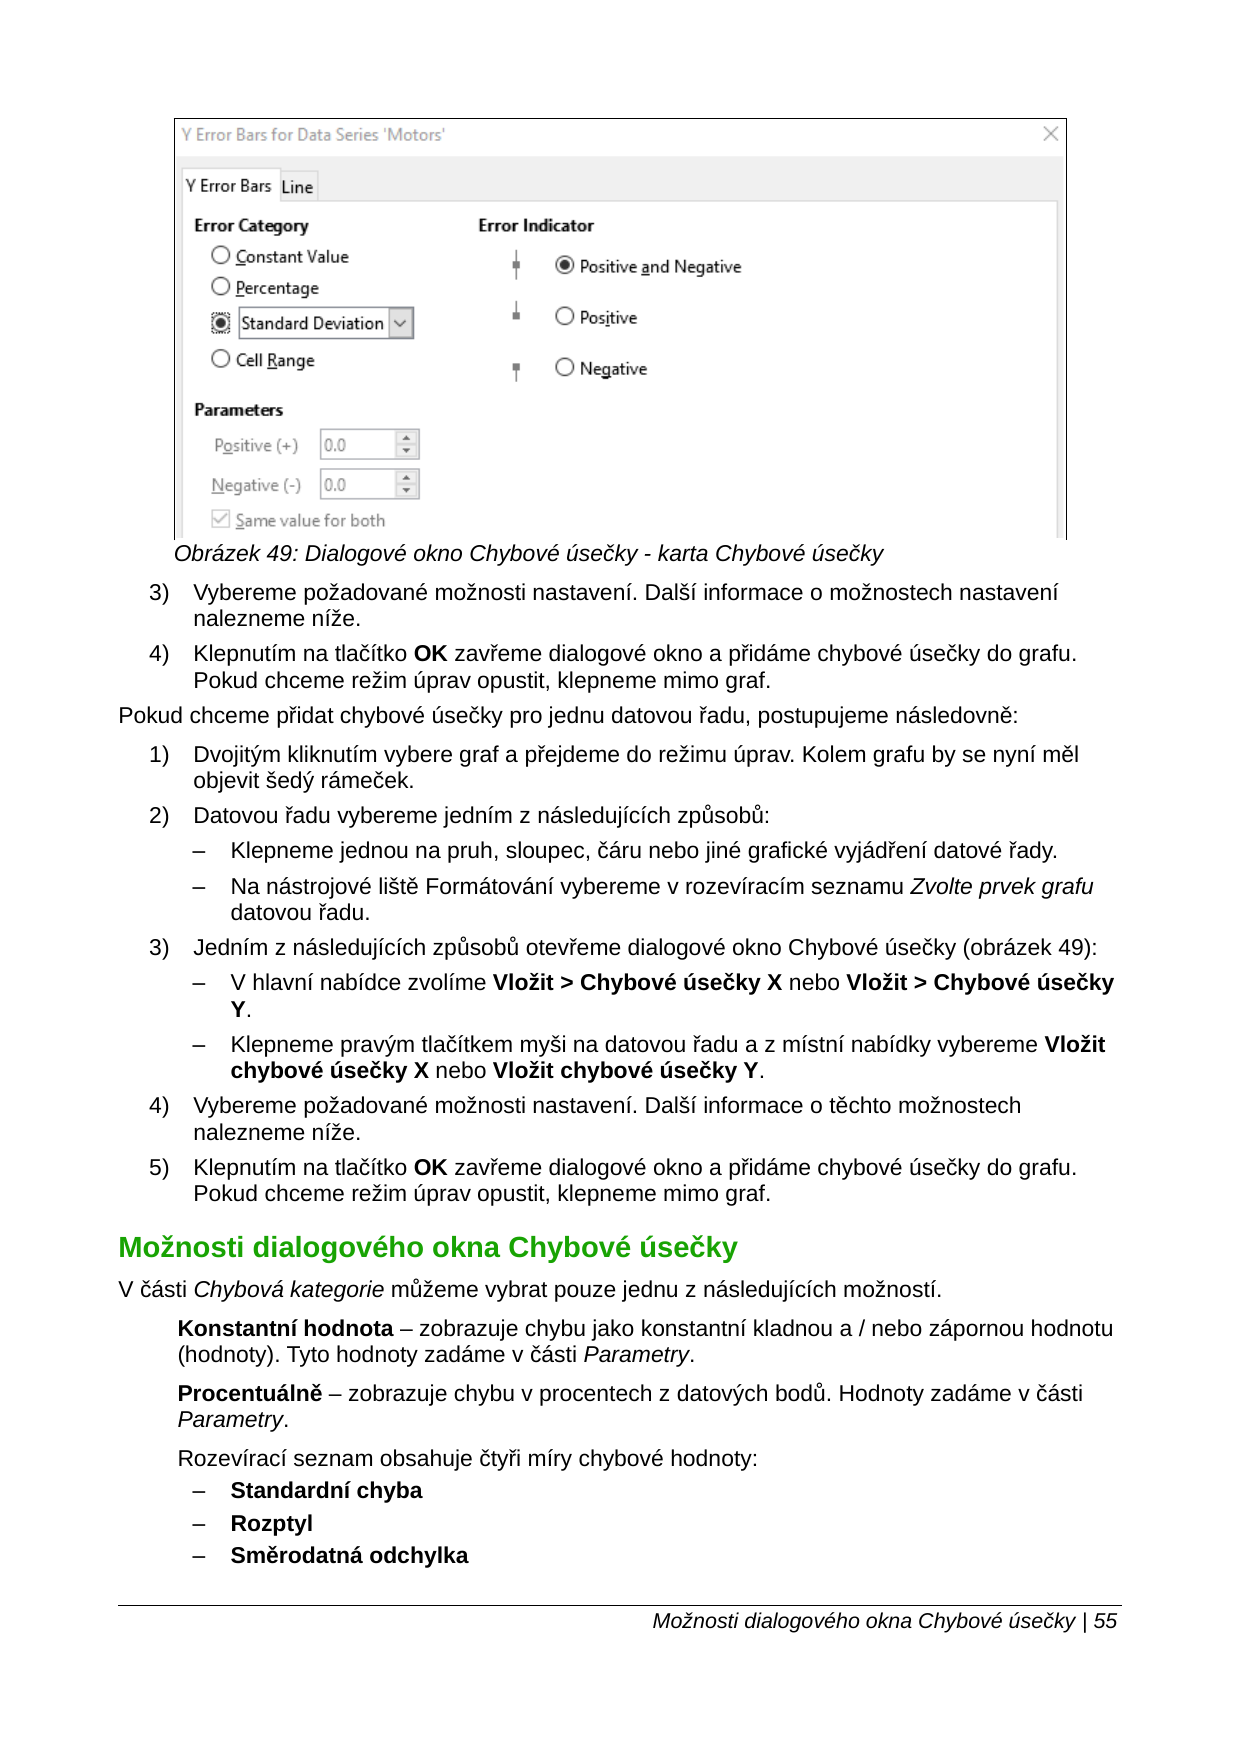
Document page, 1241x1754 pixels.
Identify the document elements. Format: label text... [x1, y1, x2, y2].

list Rozptyl [192, 1509, 1122, 1536]
list Na nástrojové liště Formátování vybereme v rozevíracím seznamu Zvolte prvek grafu datovou řadu. [192, 873, 1122, 925]
text Rozevírací seznam obsahuje čtyři míry chybové hodnoty: [177, 1445, 1122, 1471]
text Procentuálně – zobrazuje chybu v procentech z datových bodů. Hodnoty zadáme v části Parametry. [177, 1380, 1122, 1432]
text Pokud chceme přidat chybové úsečky pro jednu datovou řadu, postupujeme následovně: [118, 702, 1122, 728]
list Vybereme požadované možnosti nastavení. Další informace o těchto možnostech nalezneme níže. [169, 1092, 1122, 1145]
list V hlavní nabídce zvolíme Vložit > Chybové úsečky X nebo Vložit > Chybové úsečky Y. [192, 969, 1122, 1022]
list Dvojitým kliknutím vybere graf a přejdeme do režimu úprav. Kolem grafu by se nyní měl objevit šedý rámeček. [169, 741, 1122, 793]
picture [176, 121, 1064, 538]
subtitle Možnosti dialogového okna Chybové úsečky [118, 1230, 1122, 1264]
list Vybereme požadované možnosti nastavení. Další informace o možnostech nastavení nalezneme níže. [169, 579, 1122, 631]
list Klepneme pravým tlačítkem myši na datovou řadu a z místní nabídky vybereme Vložit chybové úsečky X nebo Vložit chybové úsečky Y. [192, 1031, 1122, 1084]
text Obrázek 49: Dialogové okno Chybové úsečky - karta Chybové úsečky [173, 119, 1067, 567]
list Standardní chyba [192, 1477, 1122, 1504]
text Konstantní hodnota – zobrazuje chybu jako konstantní kladnou a / nebo zápornou hodnotu (hodnoty). Tyto hodnoty zadáme v části Parametry. [177, 1314, 1122, 1367]
list Klepnutím na tlačítko OK zavřeme dialogové okno a přidáme chybové úsečky do grafu. Pokud chceme režim úprav opustit, klepneme mimo graf. [169, 1154, 1122, 1207]
list Klepneme jednou na pruh, sloupec, čáru nebo jiné grafické vyjádření datové řady. [192, 837, 1122, 864]
list Klepnutím na tlačítko OK zavřeme dialogové okno a přidáme chybové úsečky do grafu. Pokud chceme režim úprav opustit, klepneme mimo graf. [169, 640, 1122, 693]
list Směrodatná odchylka [192, 1542, 1122, 1568]
list Jedním z následujících způsobů otevřeme dialogové okno Chybové úsečky (obrázek 49): [169, 934, 1122, 961]
list Datovou řadu vybereme jedním z následujících způsobů: [169, 802, 1122, 828]
text V části Chybová kategorie můžeme vybrat pouze jednu z následujících možností. [118, 1276, 1122, 1302]
